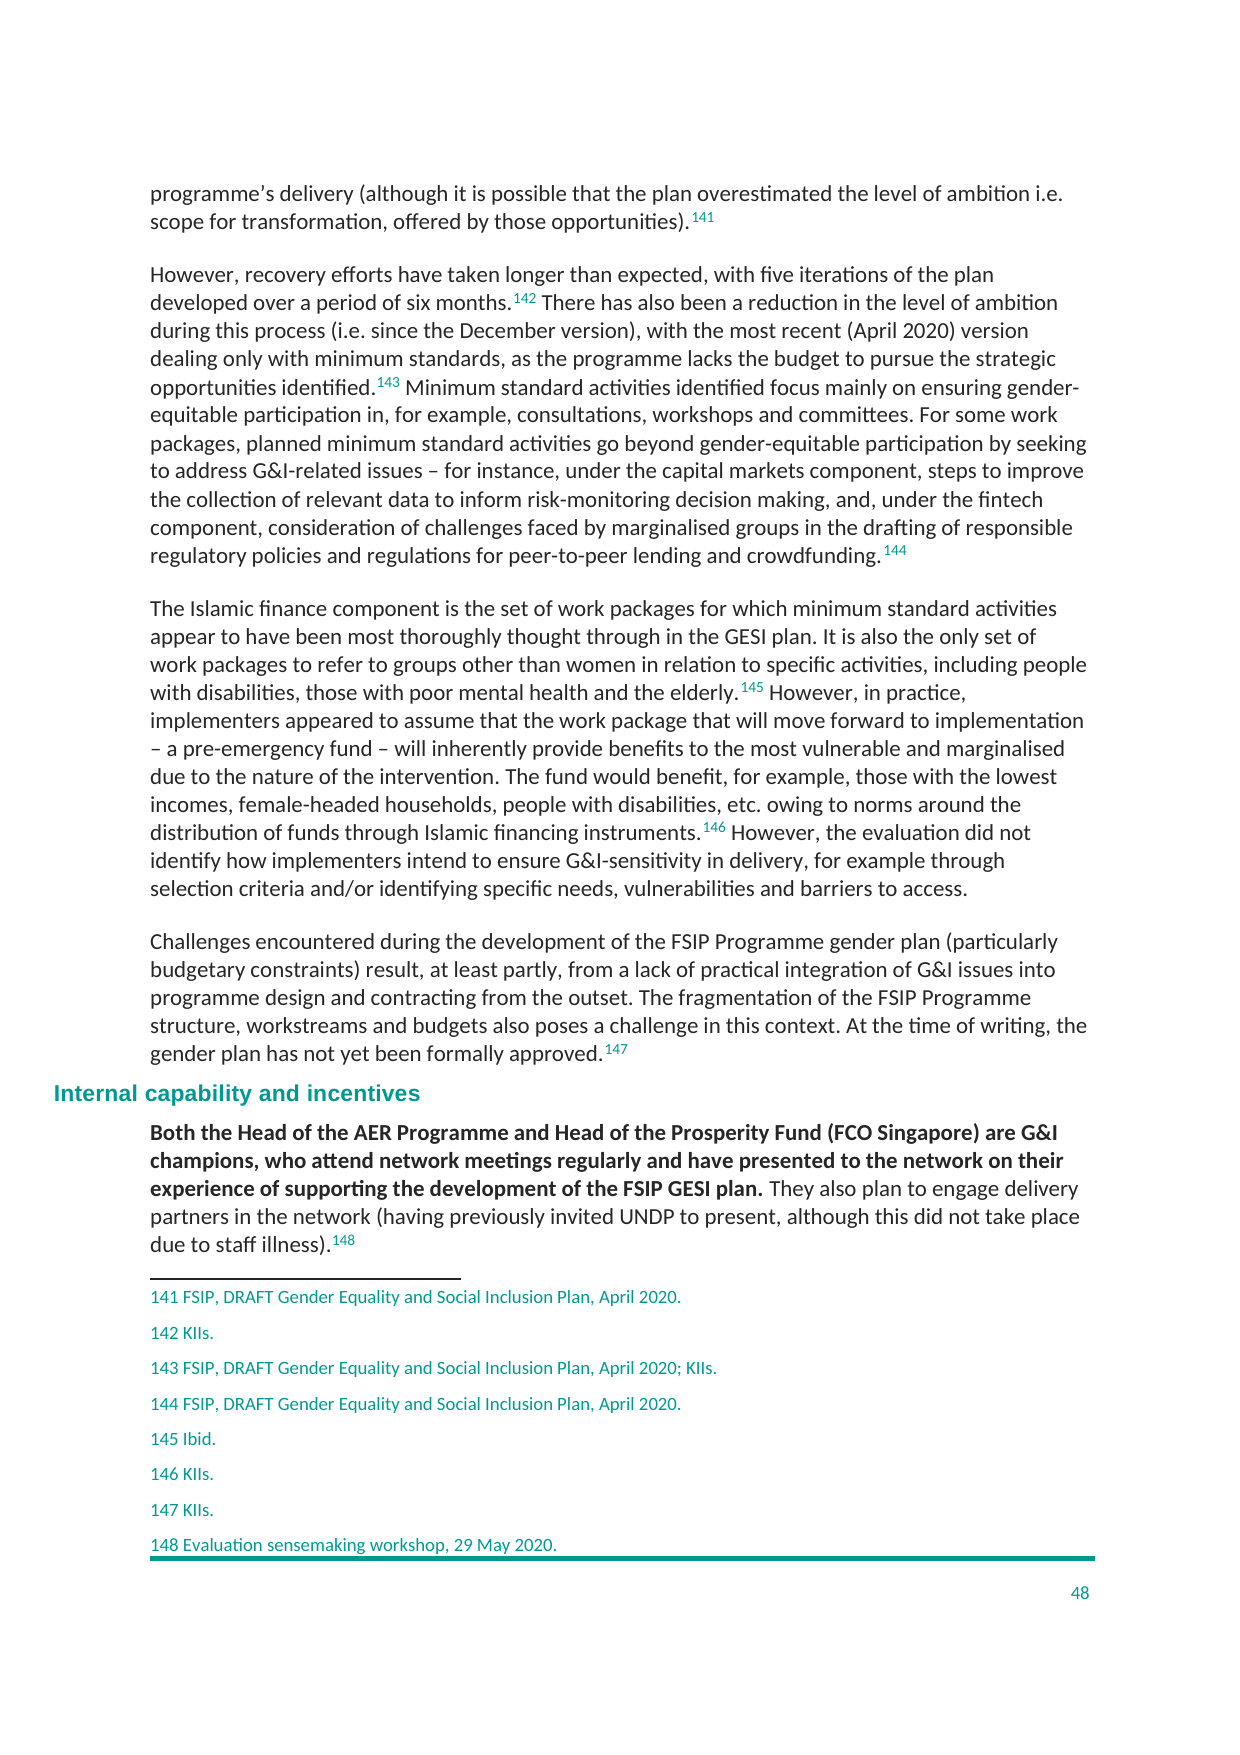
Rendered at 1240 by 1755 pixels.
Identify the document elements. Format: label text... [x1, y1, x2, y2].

text FSIP, DRAFT Gender Equality and Social Inclusion Plan, April 2020. [150, 1392, 1089, 1414]
text FSIP, DRAFT Gender Equality and Social Inclusion Plan, April 2020; KIIs. [150, 1356, 1089, 1379]
text Ibid. [150, 1427, 1089, 1450]
text FSIP, DRAFT Gender Equality and Social Inclusion Plan, April 2020. [150, 1285, 1089, 1308]
text KIIs. [150, 1462, 1089, 1485]
text The Islamic finance component is the set of work packages for which minimum standard activities appear to have been most thoroughly thought through in the GESI plan. It is also the only set of work packages to refer to groups other than women in relation to specific activities, including people with disabilities, those with poor mental health and the elderly. However, in practice, implementers appeared to assume that the work package that will move forward to implementation – a pre-emergency fund – will inherently provide benefits to the most vulnerable and marginalised due to the nature of the intervention. The fund would benefit, for example, those with the lowest incomes, female-headed households, people with disabilities, etc. owing to norms around the distribution of funds through Islamic financing instruments. However, the evaluation did not identify how implementers intend to ensure G&I-sensitivity in delivery, for example through selection criteria and/or identifying specific needs, vulnerabilities and barriers to access. [150, 594, 1089, 902]
text Challenges encountered during the development of the FSIP Programme gender plan (particularly budgetary constraints) result, at least partly, from a lack of practical integration of G&I issues into programme design and contracting from the outset. The fragmentation of the FSIP Programme structure, workstreams and budgets also poses a challenge in this context. At the time of writing, the gender plan has not yet been formally approved. [150, 927, 1089, 1067]
text KIIs. [150, 1321, 1089, 1344]
text programme’s delivery (although it is possible that the plan overestimated the level of ambition i.e. scope for transformation, offered by those opportunities). [150, 179, 1089, 236]
text Evaluation sensemaking workshop, 29 May 2020. [150, 1533, 1089, 1556]
subtitle Internal capability and incentives [54, 1079, 1089, 1106]
text KIIs. [150, 1498, 1089, 1521]
text Both the Head of the AER Programme and Head of the Prosperity Fund (FCO Singapore) are G&I champions, who attend network meetings regularly and have presented to the network on their experience of supporting the development of the FSIP GESI plan. They also plan to engage delivery partners in the network (having previously invited UNDP to present, although this did not take place due to staff illness). [150, 1118, 1089, 1258]
text However, recovery efforts have taken longer than expected, with five iterations of the plan developed over a period of six months. There has also been a reduction in the level of ambition during this process (i.e. since the December version), with the most recent (April 2020) version dealing only with minimum standards, as the programme lacks the budget to pursue the strategic opportunities identified. Minimum standard activities identified focus mainly on ensuring gender-equitable participation in, for example, consultations, workshops and committees. For some work packages, planned minimum standard activities go beyond gender-equitable participation by seeking to address G&I-related issues – for instance, under the capital markets component, steps to improve the collection of relevant data to inform risk-monitoring decision making, and, under the fintech component, consideration of challenges faced by marginalised groups in the drafting of responsible regulatory policies and regulations for peer-to-peer lending and crowdfunding. [150, 261, 1089, 569]
